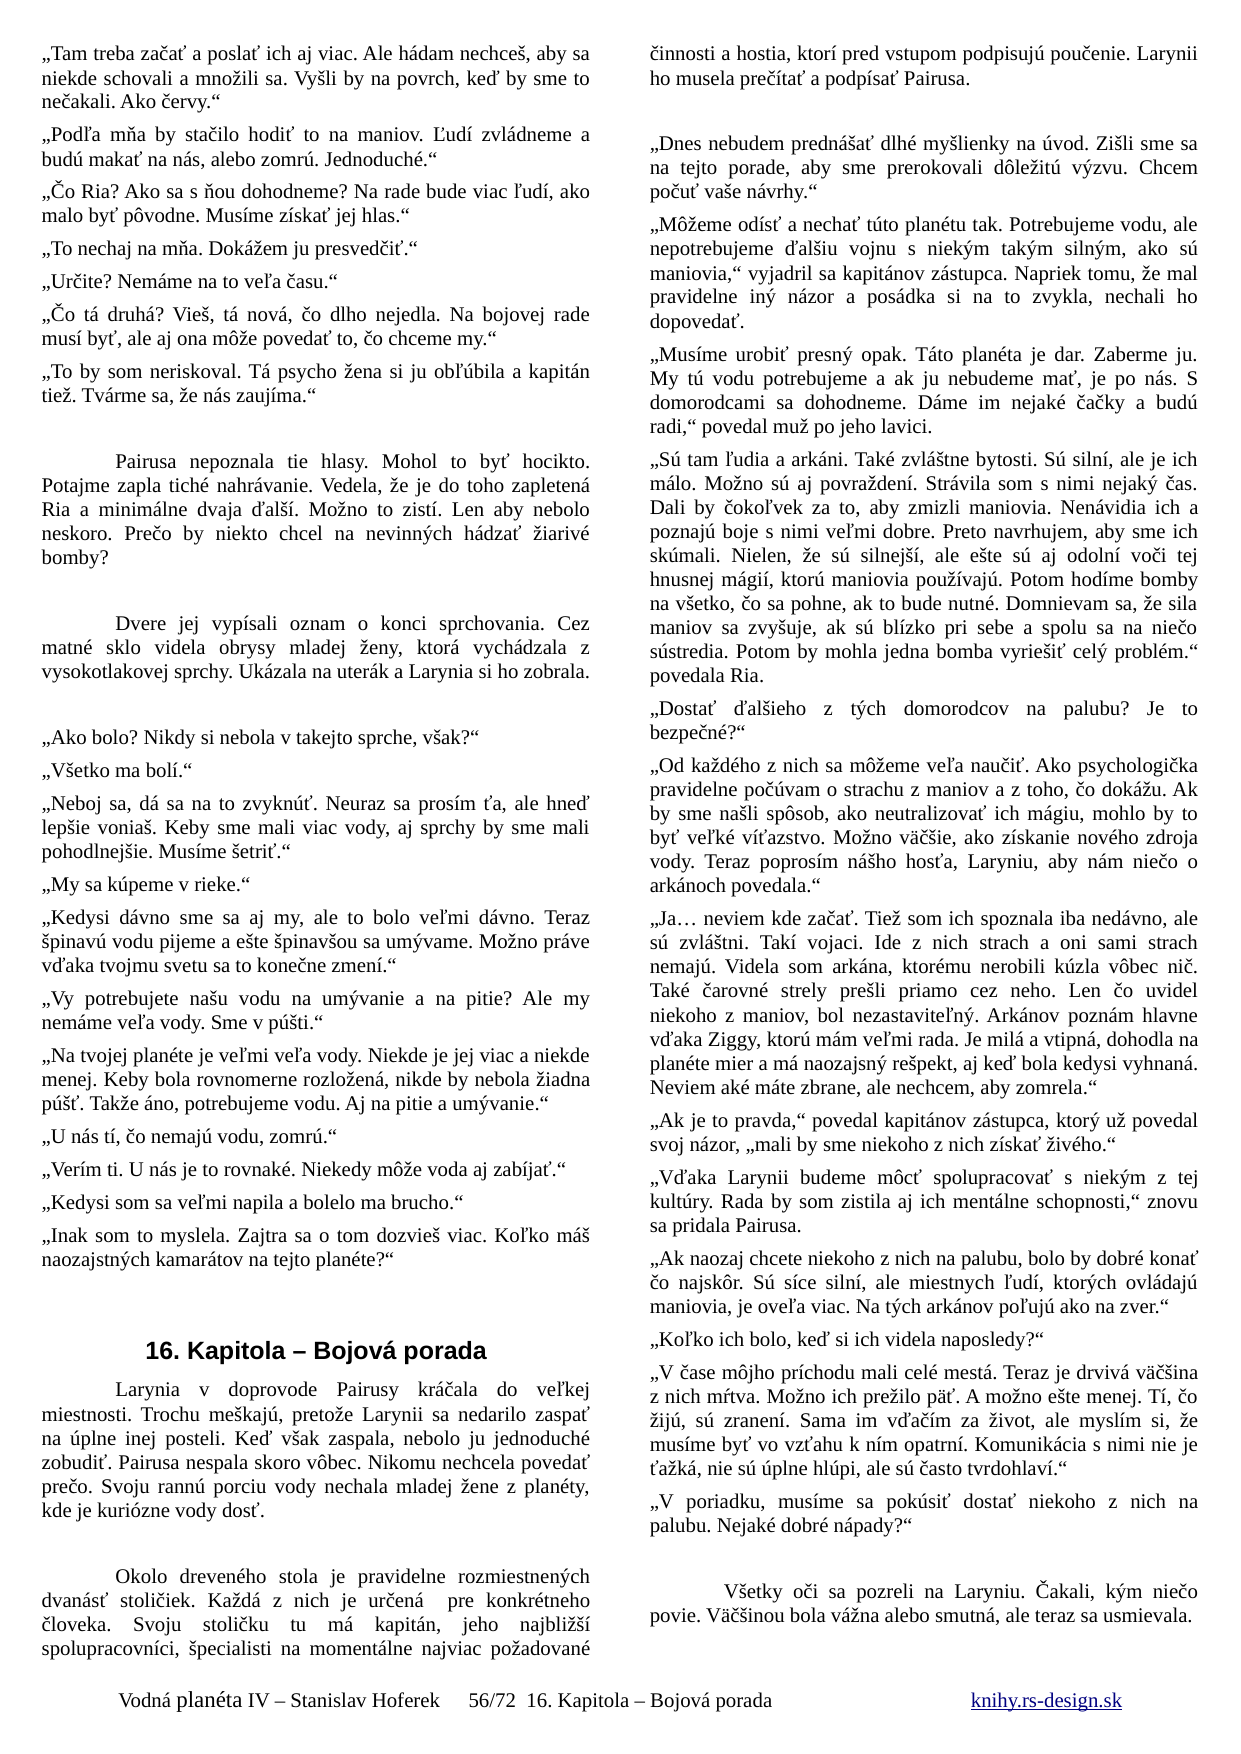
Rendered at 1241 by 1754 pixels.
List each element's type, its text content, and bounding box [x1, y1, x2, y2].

text „Všetko ma bolí.“ [41, 758, 591, 782]
text „Tam treba začať a poslať ich aj viac. Ale hádam nechceš, aby sa niekde schovali a množili sa. Vyšli by na povrch, keď by sme to nečakali. Ako červy.“ [41, 41, 591, 113]
text Pairusa nepoznala tie hlasy. Mohol to byť hocikto. Potajme zapla tiché nahrávanie. Vedela, že je do toho zapletená Ria a minimálne dvaja ďalší. Možno to zistí. Len aby nebolo neskoro. Prečo by niekto chcel na nevinných hádzať žiarivé bomby? [41, 449, 591, 569]
text Všetky oči sa pozreli na Laryniu. Čakali, kým niečo povie. Väčšinou bola vážna alebo smutná, ale teraz sa usmievala. [649, 1579, 1199, 1627]
text „Dostať ďalšieho z tých domorodcov na palubu? Je to bezpečné?“ [649, 696, 1199, 744]
text „Kedysi dávno sme sa aj my, ale to bolo veľmi dávno. Teraz špinavú vodu pijeme a ešte špinavšou sa umývame. Možno práve vďaka tvojmu svetu sa to konečne zmení.“ [41, 905, 591, 977]
text „Neboj sa, dá sa na to zvyknúť. Neuraz sa prosím ťa, ale hneď lepšie voniaš. Keby sme mali viac vody, aj sprchy by sme mali pohodlnejšie. Musíme šetriť.“ [41, 791, 591, 863]
text Okolo dreveného stola je pravidelne rozmiestnených dvanásť stoličiek. Každá z nich je určená pre konkrétneho človeka. Svoju stoličku tu má kapitán, jeho najbližší spolupracovníci, špecialisti na momentálne najviac požadované [41, 1563, 591, 1660]
text „To by som neriskoval. Tá psycho žena si ju obľúbila a kapitán tiež. Tvárme sa, že nás zaujíma.“ [41, 359, 591, 407]
text „Určite? Nemáme na to veľa času.“ [41, 269, 591, 293]
text „Musíme urobiť presný opak. Táto planéta je dar. Zaberme ju. My tú vodu potrebujeme a ak ju nebudeme mať, je po nás. S domorodcami sa dohodneme. Dáme im nejaké čačky a budú radi,“ povedal muž po jeho lavici. [649, 341, 1199, 438]
text „Čo Ria? Ako sa s ňou dohodneme? Na rade bude viac ľudí, ako malo byť pôvodne. Musíme získať jej hlas.“ [41, 179, 591, 227]
text „Ako bolo? Nikdy si nebola v takejto sprche, však?“ [41, 725, 591, 749]
text „Inak som to myslela. Zajtra sa o tom dozvieš viac. Koľko máš naozajstných kamarátov na tejto planéte?“ [41, 1223, 591, 1271]
text „Na tvojej planéte je veľmi veľa vody. Niekde je jej viac a niekde menej. Keby bola rovnomerne rozložená, nikde by nebola žiadna púšť. Takže áno, potrebujeme vodu. Aj na pitie a umývanie.“ [41, 1043, 591, 1115]
text činnosti a hostia, ktorí pred vstupom podpisujú poučenie. Larynii ho musela prečítať a podpísať Pairusa. [649, 41, 1199, 89]
text „Vďaka Larynii budeme môcť spolupracovať s niekým z tej kultúry. Rada by som zistila aj ich mentálne schopnosti,“ znovu sa pridala Pairusa. [649, 1164, 1199, 1237]
text „Čo tá druhá? Vieš, tá nová, čo dlho nejedla. Na bojovej rade musí byť, ale aj ona môže povedať to, čo chceme my.“ [41, 302, 591, 350]
text „V poriadku, musíme sa pokúsiť dostať niekoho z nich na palubu. Nejaké dobré nápady?“ [649, 1489, 1199, 1537]
text „Sú tam ľudia a arkáni. Také zvláštne bytosti. Sú silní, ale je ich málo. Možno sú aj povraždení. Strávila som s nimi nejaký čas. Dali by čokoľvek za to, aby zmizli maniovia. Nenávidia ich a poznajú boje s nimi veľmi dobre. Preto navrhujem, aby sme ich skúmali. Nielen, že sú silnejší, ale ešte sú aj odolní voči tej hnusnej mágií, ktorú maniovia používajú. Potom hodíme bomby na všetko, čo sa pohne, ak to bude nutné. Domnievam sa, že sila maniov sa zvyšuje, ak sú blízko pri sebe a spolu sa na niečo sústredia. Potom by mohla jedna bomba vyriešiť celý problém.“ povedala Ria. [649, 447, 1199, 687]
text „Od každého z nich sa môžeme veľa naučiť. Ako psychologička pravidelne počúvam o strachu z maniov a z toho, čo dokážu. Ak by sme našli spôsob, ako neutralizovať ich mágiu, mohlo by to byť veľké víťazstvo. Možno väčšie, ako získanie nového zdroja vody. Teraz poprosím nášho hosťa, Laryniu, aby nám niečo o arkánoch povedala.“ [649, 753, 1199, 897]
text „Dnes nebudem prednášať dlhé myšlienky na úvod. Zišli sme sa na tejto porade, aby sme prerokovali dôležitú výzvu. Chcem počuť vaše návrhy.“ [649, 131, 1199, 203]
text „Podľa mňa by stačilo hodiť to na maniov. Ľudí zvládneme a budú makať na nás, alebo zomrú. Jednoduché.“ [41, 122, 591, 171]
text „Ja… neviem kde začať. Tiež som ich spoznala iba nedávno, ale sú zvláštni. Takí vojaci. Ide z nich strach a oni sami strach nemajú. Videla som arkána, ktorému nerobili kúzla vôbec nič. Také čarovné strely prešli priamo cez neho. Len čo uvidel niekoho z maniov, bol nezastaviteľný. Arkánov poznám hlavne vďaka Ziggy, ktorú mám veľmi rada. Je milá a vtipná, dohodla na planéte mier a má naozajsný rešpekt, aj keď bola kedysi vyhnaná. Neviem aké máte zbrane, ale nechcem, aby zomrela.“ [649, 906, 1199, 1099]
text „Môžeme odísť a nechať túto planétu tak. Potrebujeme vodu, ale nepotrebujeme ďalšiu vojnu s niekým takým silným, ako sú maniovia,“ vyjadril sa kapitánov zástupca. Napriek tomu, že mal pravidelne iný názor a posádka si na to zvykla, nechali ho dopovedať. [649, 212, 1199, 333]
text „Verím ti. U nás je to rovnaké. Niekedy môže voda aj zabíjať.“ [41, 1157, 591, 1181]
text „Koľko ich bolo, keď si ich videla naposledy?“ [649, 1327, 1199, 1351]
text „Kedysi som sa veľmi napila a bolelo ma brucho.“ [41, 1190, 591, 1214]
text „V čase môjho príchodu mali celé mestá. Teraz je drvivá väčšina z nich mŕtva. Možno ich prežilo päť. A možno ešte menej. Tí, čo žijú, sú zranení. Sama im vďačím za život, ale myslím si, že musíme byť vo vzťahu k ním opatrní. Komunikácia s nimi nie je ťažká, nie sú úplne hlúpi, ale sú často tvrdohlaví.“ [649, 1359, 1199, 1480]
text Dvere jej vypísali oznam o konci sprchovania. Cez matné sklo videla obrysy mladej ženy, ktorá vychádzala z vysokotlakovej sprchy. Ukázala na uterák a Larynia si ho zobrala. [41, 611, 591, 683]
text „Ak naozaj chcete niekoho z nich na palubu, bolo by dobré konať čo najskôr. Sú síce silní, ale miestnych ľudí, ktorých ovládajú maniovia, je oveľa viac. Na tých arkánov poľujú ako na zver.“ [649, 1246, 1199, 1318]
text Larynia v doprovode Pairusy kráčala do veľkej miestnosti. Trochu meškajú, pretože Larynii sa nedarilo zaspať na úplne inej posteli. Keď však zaspala, nebolo ju jednoduché zobudiť. Pairusa nespala skoro vôbec. Nikomu nechcela povedať prečo. Svoju rannú porciu vody nechala mladej žene z planéty, kde je kuriózne vody dosť. [41, 1377, 591, 1522]
subtitle 16. Kapitola – Bojová porada [41, 1336, 591, 1365]
text „U nás tí, čo nemajú vodu, zomrú.“ [41, 1124, 591, 1148]
text „To nechaj na mňa. Dokážem ju presvedčiť.“ [41, 236, 591, 260]
text „My sa kúpeme v rieke.“ [41, 872, 591, 896]
text „Vy potrebujete našu vodu na umývanie a na pitie? Ale my nemáme veľa vody. Sme v púšti.“ [41, 986, 591, 1034]
text „Ak je to pravda,“ povedal kapitánov zástupca, ktorý už povedal svoj názor, „mali by sme niekoho z nich získať živého.“ [649, 1108, 1199, 1156]
